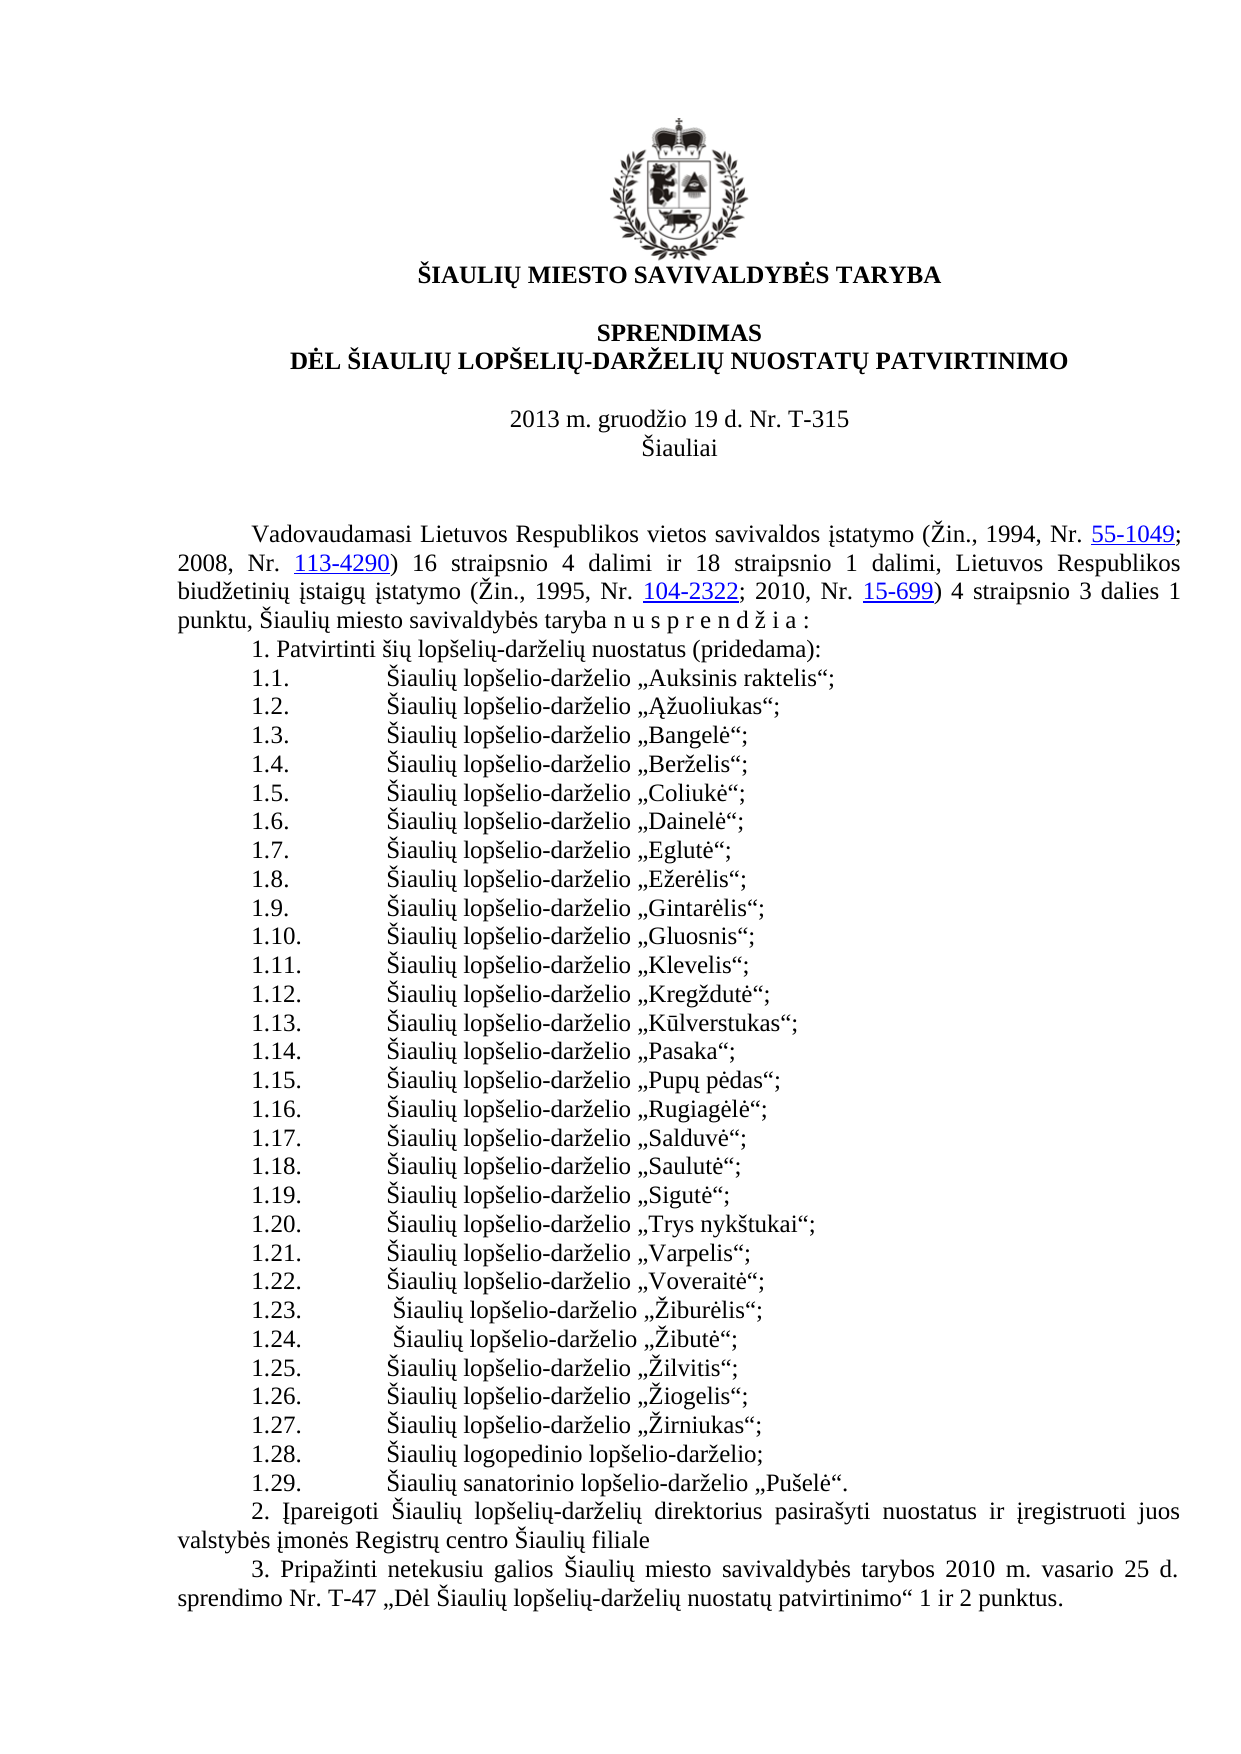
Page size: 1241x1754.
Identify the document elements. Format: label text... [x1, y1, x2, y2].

text 1. Patvirtinti šių lopšelių-darželių nuostatus (pridedama): [251, 634, 1181, 663]
text 1.16. Šiaulių lopšelio-darželio „Rugiagėlė“; [251, 1094, 1181, 1123]
text 1.2. Šiaulių lopšelio-darželio „Ąžuoliukas“; [251, 691, 1181, 720]
text 1.15. Šiaulių lopšelio-darželio „Pupų pėdas“; [251, 1065, 1181, 1094]
text 1.13. Šiaulių lopšelio-darželio „Kūlverstukas“; [251, 1008, 1181, 1036]
text 1.22. Šiaulių lopšelio-darželio „Voveraitė“; [251, 1266, 1181, 1295]
text 1.23. Šiaulių lopšelio-darželio „Žiburėlis“; [251, 1295, 1181, 1324]
text 1.4. Šiaulių lopšelio-darželio „Berželis“; [251, 749, 1181, 778]
text 1.14. Šiaulių lopšelio-darželio „Pasaka“; [251, 1036, 1181, 1065]
text 1.5. Šiaulių lopšelio-darželio „Coliukė“; [251, 778, 1181, 806]
text 1.10. Šiaulių lopšelio-darželio „Gluosnis“; [251, 921, 1181, 950]
text Šiauliai [177, 433, 1181, 461]
text Vadovaudamasi Lietuvos Respublikos vietos savivaldos įstatymo (Žin., 1994, Nr. 55-1049; 2008, Nr. 113-4290) 16 straipsnio 4 dalimi ir 18 straipsnio 1 dalimi, Lietuvos Respublikos biudžetinių įstaigų įstatymo (Žin., 1995, Nr. 104-2322; 2010, Nr. 15-699) 4 straipsnio 3 dalies 1 punktu, Šiaulių miesto savivaldybės taryba nusprendžia: [177, 519, 1181, 634]
text 1.21. Šiaulių lopšelio-darželio „Varpelis“; [251, 1238, 1181, 1266]
text 1.19. Šiaulių lopšelio-darželio „Sigutė“; [251, 1180, 1181, 1209]
text SPRENDIMAS [177, 318, 1181, 346]
text 1.7. Šiaulių lopšelio-darželio „Eglutė“; [251, 835, 1181, 864]
text 1.26. Šiaulių lopšelio-darželio „Žiogelis“; [251, 1381, 1181, 1410]
text 1.29. Šiaulių sanatorinio lopšelio-darželio „Pušelė“. [251, 1468, 1181, 1496]
text 1.3. Šiaulių lopšelio-darželio „Bangelė“; [251, 720, 1181, 749]
text 1.18. Šiaulių lopšelio-darželio „Saulutė“; [251, 1151, 1181, 1180]
text 1.17. Šiaulių lopšelio-darželio „Salduvė“; [251, 1123, 1181, 1151]
text 3. Pripažinti netekusiu galios Šiaulių miesto savivaldybės tarybos 2010 m. vasario 25 d. sprendimo Nr. T-47 „Dėl Šiaulių lopšelių-darželių nuostatų patvirtinimo“ 1 ir 2 punktus. [177, 1554, 1179, 1611]
text 1.11. Šiaulių lopšelio-darželio „Klevelis“; [251, 950, 1181, 979]
text 1.9. Šiaulių lopšelio-darželio „Gintarėlis“; [251, 893, 1181, 921]
text 1.24. Šiaulių lopšelio-darželio „Žibutė“; [251, 1324, 1181, 1353]
text DĖL ŠIAULIŲ LOPŠELIŲ-DARŽELIŲ NUOSTATŲ PATVIRTINIMO [177, 346, 1181, 375]
text ŠIAULIŲ MIESTO SAVIVALDYBĖS TARYBA [177, 260, 1181, 289]
text 1.12. Šiaulių lopšelio-darželio „Kregždutė“; [251, 979, 1181, 1008]
text 1.28. Šiaulių logopedinio lopšelio-darželio; [251, 1439, 1181, 1468]
text 2013 m. gruodžio 19 d. Nr. T-315 [177, 404, 1181, 433]
text 2. Įpareigoti Šiaulių lopšelių-darželių direktorius pasirašyti nuostatus ir įregistruoti juos valstybės įmonės Registrų centro Šiaulių filiale [177, 1496, 1181, 1554]
text 1.1. Šiaulių lopšelio-darželio „Auksinis raktelis“; [251, 663, 1181, 691]
text 1.20. Šiaulių lopšelio-darželio „Trys nykštukai“; [251, 1209, 1181, 1238]
text 1.6. Šiaulių lopšelio-darželio „Dainelė“; [251, 806, 1181, 835]
text 1.25. Šiaulių lopšelio-darželio „Žilvitis“; [251, 1353, 1181, 1381]
text 1.27. Šiaulių lopšelio-darželio „Žirniukas“; [251, 1410, 1181, 1439]
text 1.8. Šiaulių lopšelio-darželio „Ežerėlis“; [251, 864, 1181, 893]
